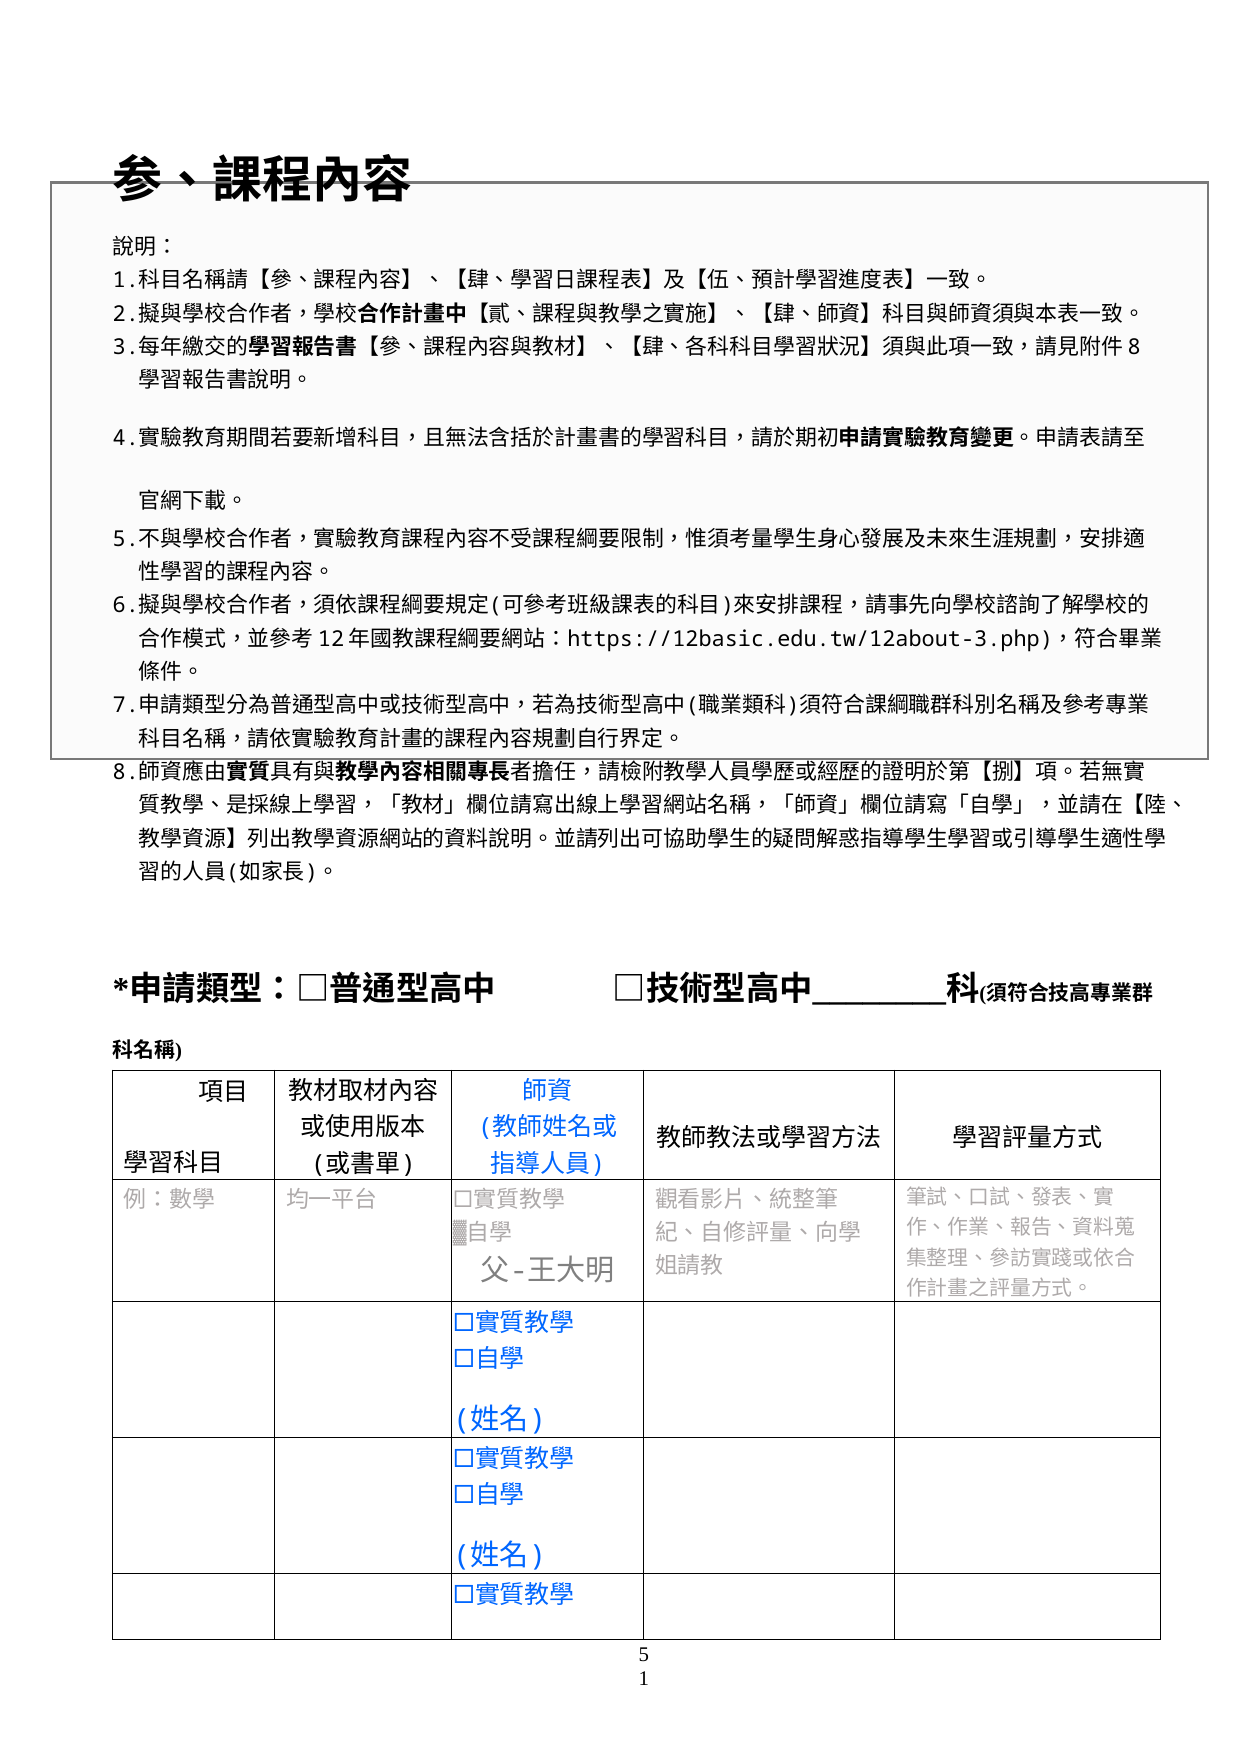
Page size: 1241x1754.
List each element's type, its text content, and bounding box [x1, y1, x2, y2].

table_cell [644, 1438, 894, 1573]
table_header 師資 (教師姓名或 指導人員) [452, 1071, 643, 1179]
text *申請類型：□普通型高中 □技術型高中________科(須符合技高專業群科名稱) [112, 944, 1167, 1069]
text 参、課程內容 [112, 103, 1167, 181]
table_cell [275, 1302, 451, 1437]
table_cell 實質教學 [452, 1574, 643, 1639]
text 8.師資應由實質具有與教學內容相關專長者擔任，請檢附教學人員學歷或經歷的證明於第【捌】項。若無實質教學、是採線上學習，「教材」欄位請寫出線上學習網站名稱，「師資」欄位請寫「自學」，並請在【陸、教學資源】列出教學資源網站的資料說明。並請列出可協助學生的疑問解惑指導學生學習或引導學生適性學習的人員(如家長)。 [112, 760, 1167, 886]
table_cell 觀看影片、統整筆紀、自修評量、向學姐請教 [644, 1180, 894, 1301]
table_cell [275, 1438, 451, 1573]
table_cell 實質教學 ▓自學 父-王大明 [452, 1180, 643, 1301]
table_cell [275, 1574, 451, 1639]
table_cell [113, 1302, 274, 1437]
table_cell 實質教學 自學 (姓名) [452, 1302, 643, 1437]
table_header 教師教法或學習方法 [644, 1071, 894, 1179]
table_cell [895, 1574, 1160, 1639]
table_cell [644, 1574, 894, 1639]
table_cell [113, 1438, 274, 1573]
table_cell [113, 1574, 274, 1639]
table_header 項目 學習科目 [113, 1071, 274, 1179]
table_cell [895, 1302, 1160, 1437]
table_cell 均一平台 [275, 1180, 451, 1301]
table_cell [644, 1302, 894, 1437]
table_header 教材取材內容或使用版本(或書單) [275, 1071, 451, 1179]
table_header 學習評量方式 [895, 1071, 1160, 1179]
table_cell 例：數學 [113, 1180, 274, 1301]
table_cell 筆試、口試、發表、實作、作業、報告、資料蒐集整理、參訪實踐或依合作計畫之評量方式。 [895, 1180, 1160, 1301]
table_cell 實質教學 自學 (姓名) [452, 1438, 643, 1573]
table_cell [895, 1438, 1160, 1573]
